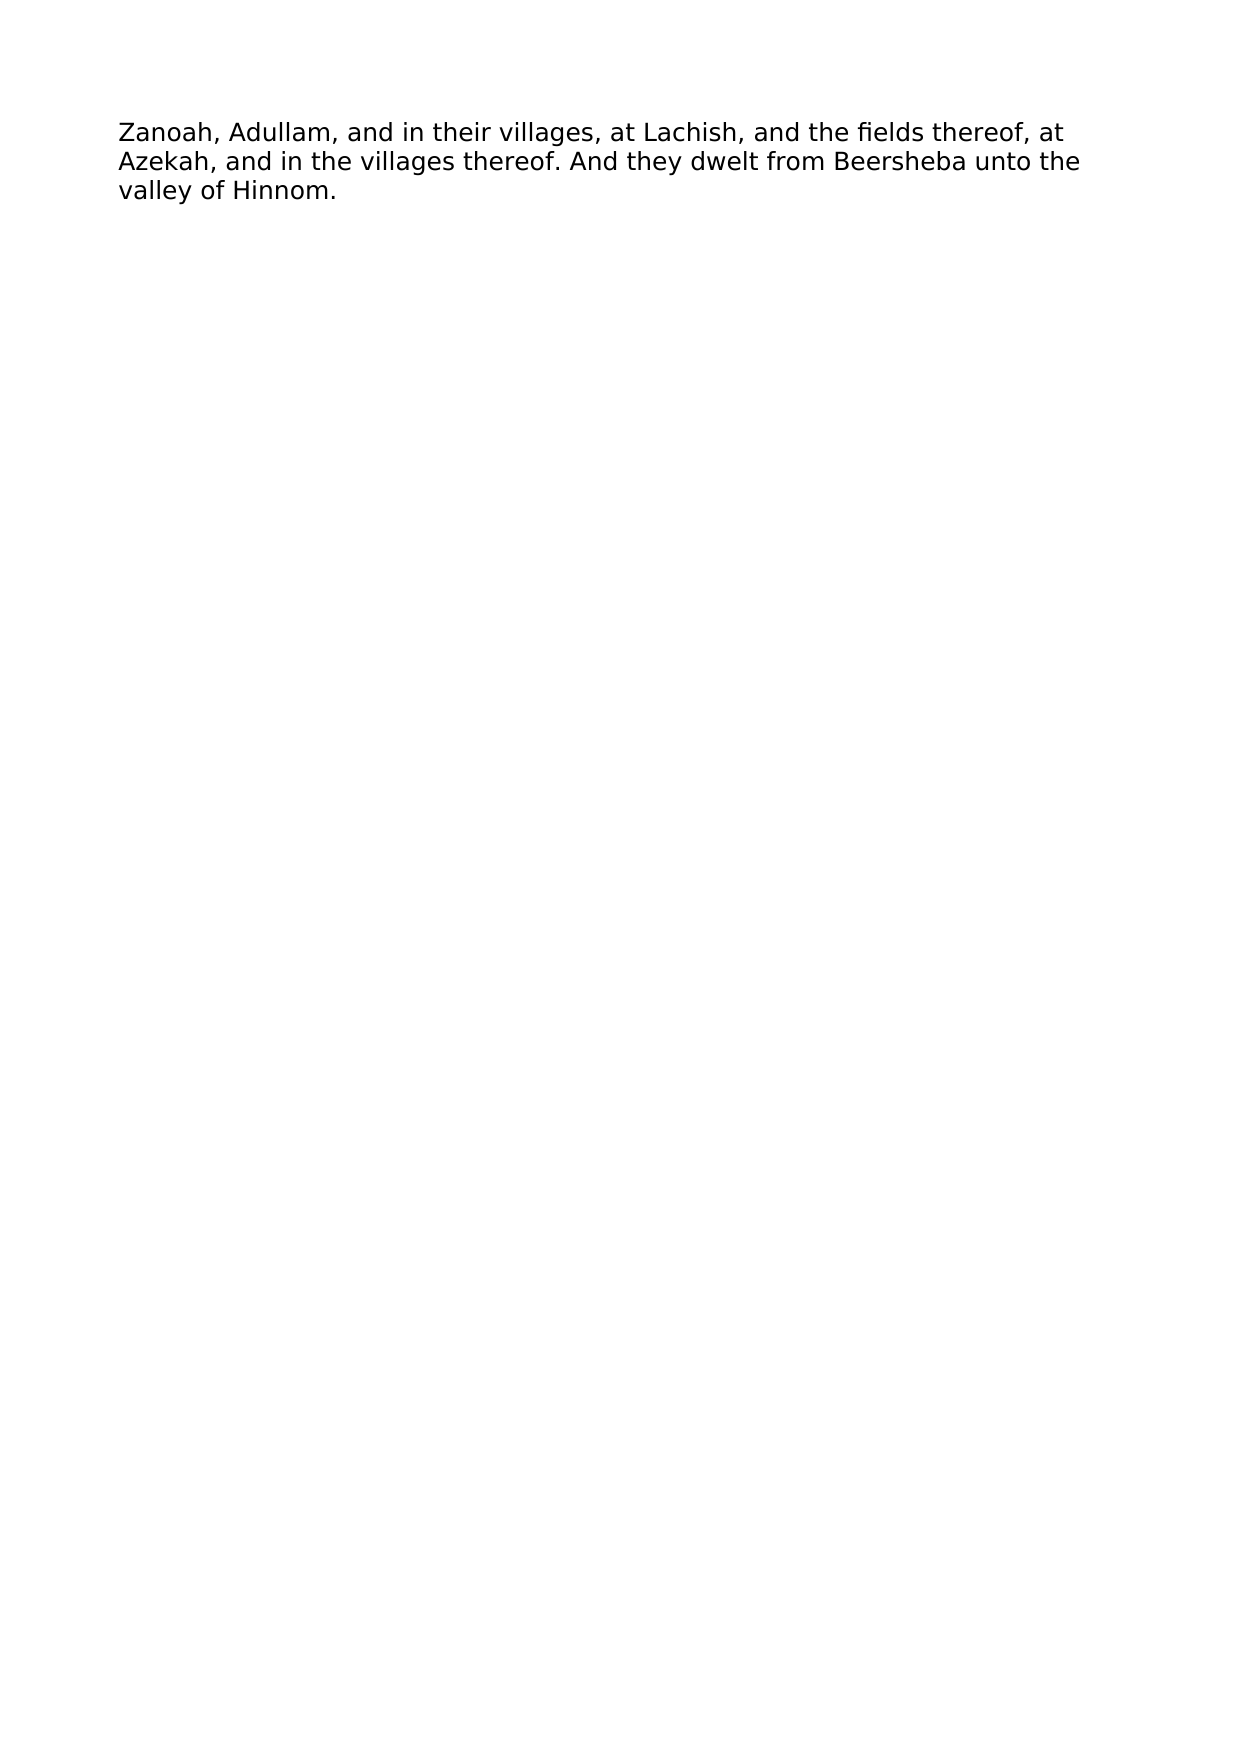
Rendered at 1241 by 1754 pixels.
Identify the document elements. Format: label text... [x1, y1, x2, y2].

text Zanoah, Adullam, and in their villages, at Lachish, and the fields thereof, at Azekah, and in the villages thereof. And they dwelt from Beersheba unto the valley of Hinnom. [118, 118, 1122, 206]
